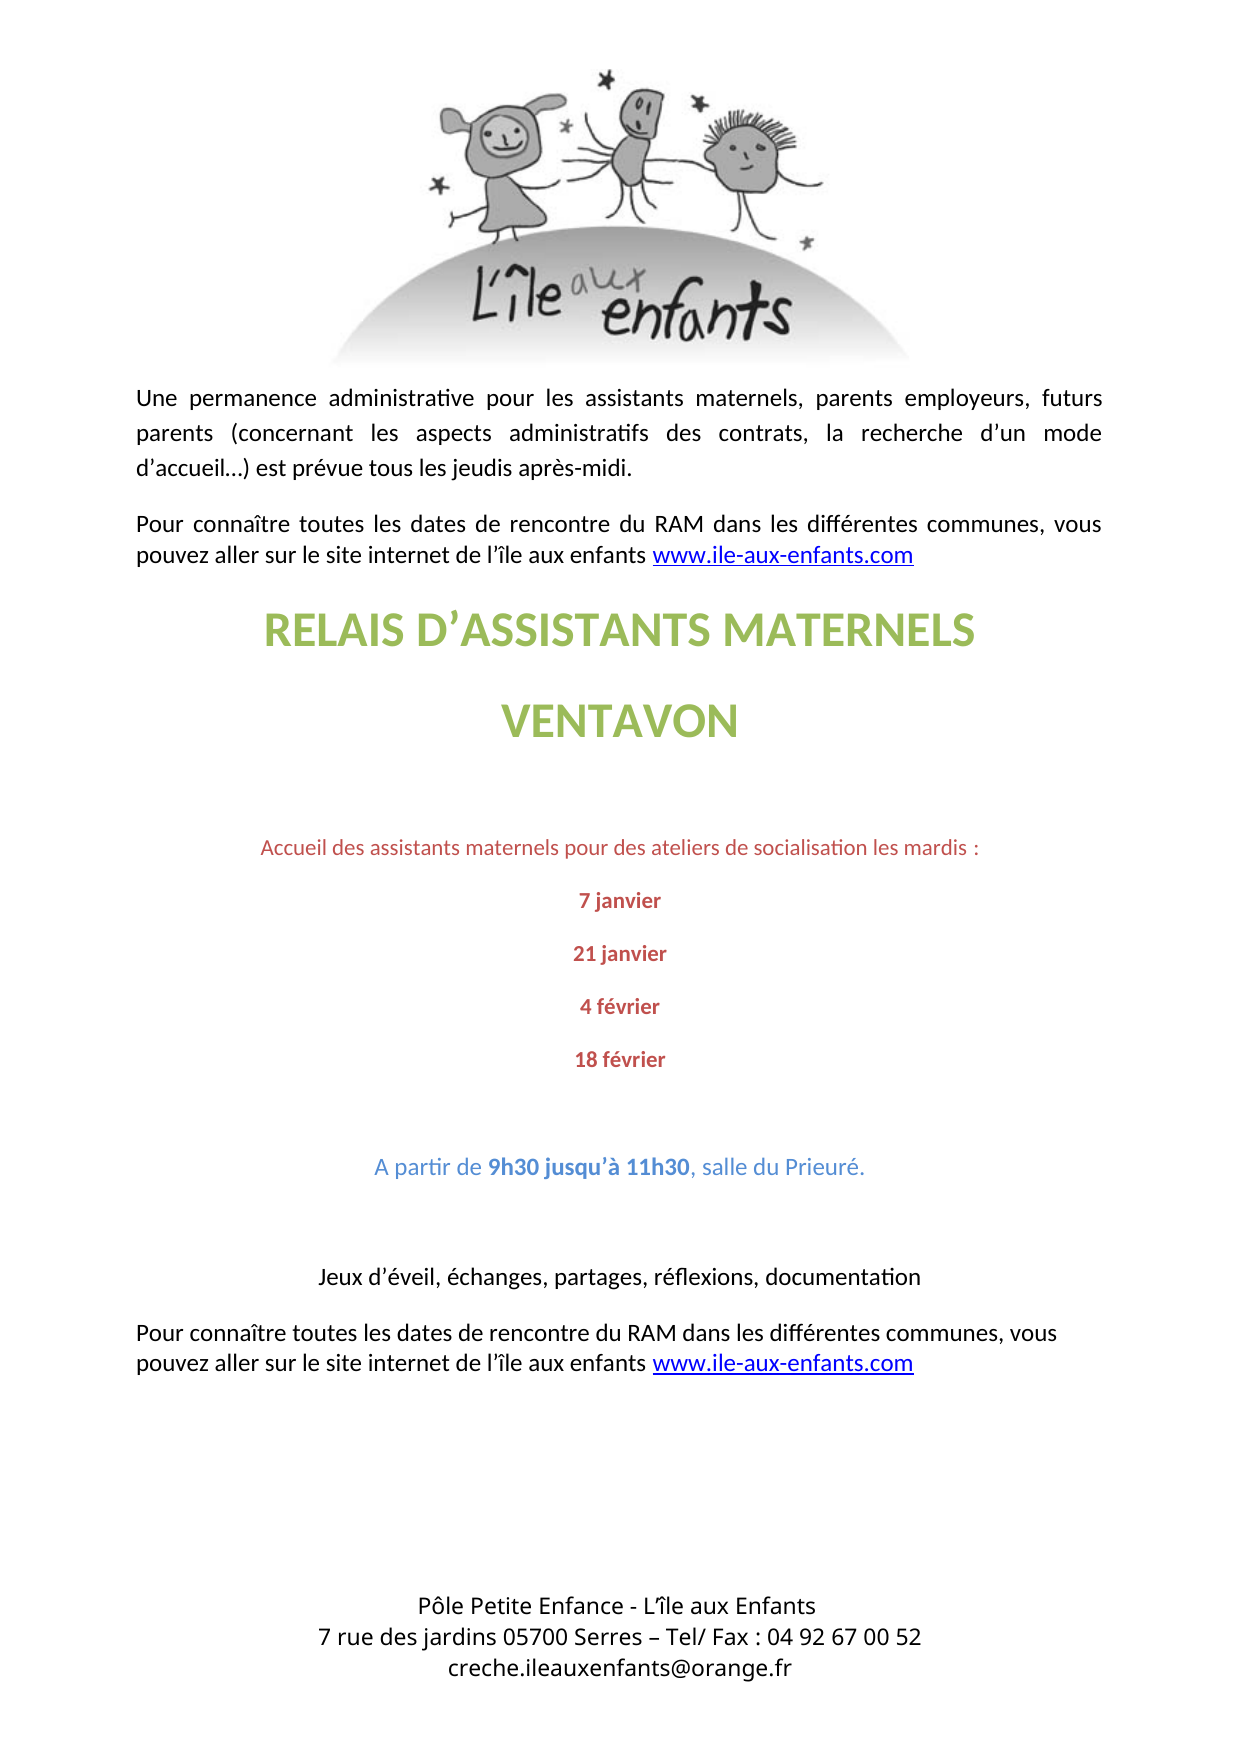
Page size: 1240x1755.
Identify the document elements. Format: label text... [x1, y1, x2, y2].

text 21 janvier [136, 939, 1104, 967]
text RELAIS D’ASSISTANTS MATERNELS [136, 598, 1104, 659]
text 7 janvier [136, 886, 1104, 914]
text Jeux d’éveil, échanges, partages, réflexions, documentation [136, 1261, 1104, 1291]
text A partir de 9h30 jusqu’à 11h30, salle du Prieuré. [136, 1151, 1104, 1182]
text Une permanence administrative pour les assistants maternels, parents employeurs, futurs parents (concernant les aspects administratifs des contrats, la recherche d’un mode d’accueil…) est prévue tous les jeudis après-midi. [136, 382, 1104, 483]
text 18 février [136, 1045, 1104, 1073]
text VENTAVON [136, 689, 1104, 750]
text Pour connaître toutes les dates de rencontre du RAM dans les différentes communes, vous pouvez aller sur le site internet de l’île aux enfants www.ile-aux-enfants.com [136, 1317, 1104, 1378]
text 4 février [136, 992, 1104, 1020]
text Pour connaître toutes les dates de rencontre du RAM dans les différentes communes, vous pouvez aller sur le site internet de l’île aux enfants www.ile-aux-enfants.com [136, 508, 1104, 569]
text Accueil des assistants maternels pour des ateliers de socialisation les mardis : [136, 833, 1104, 861]
